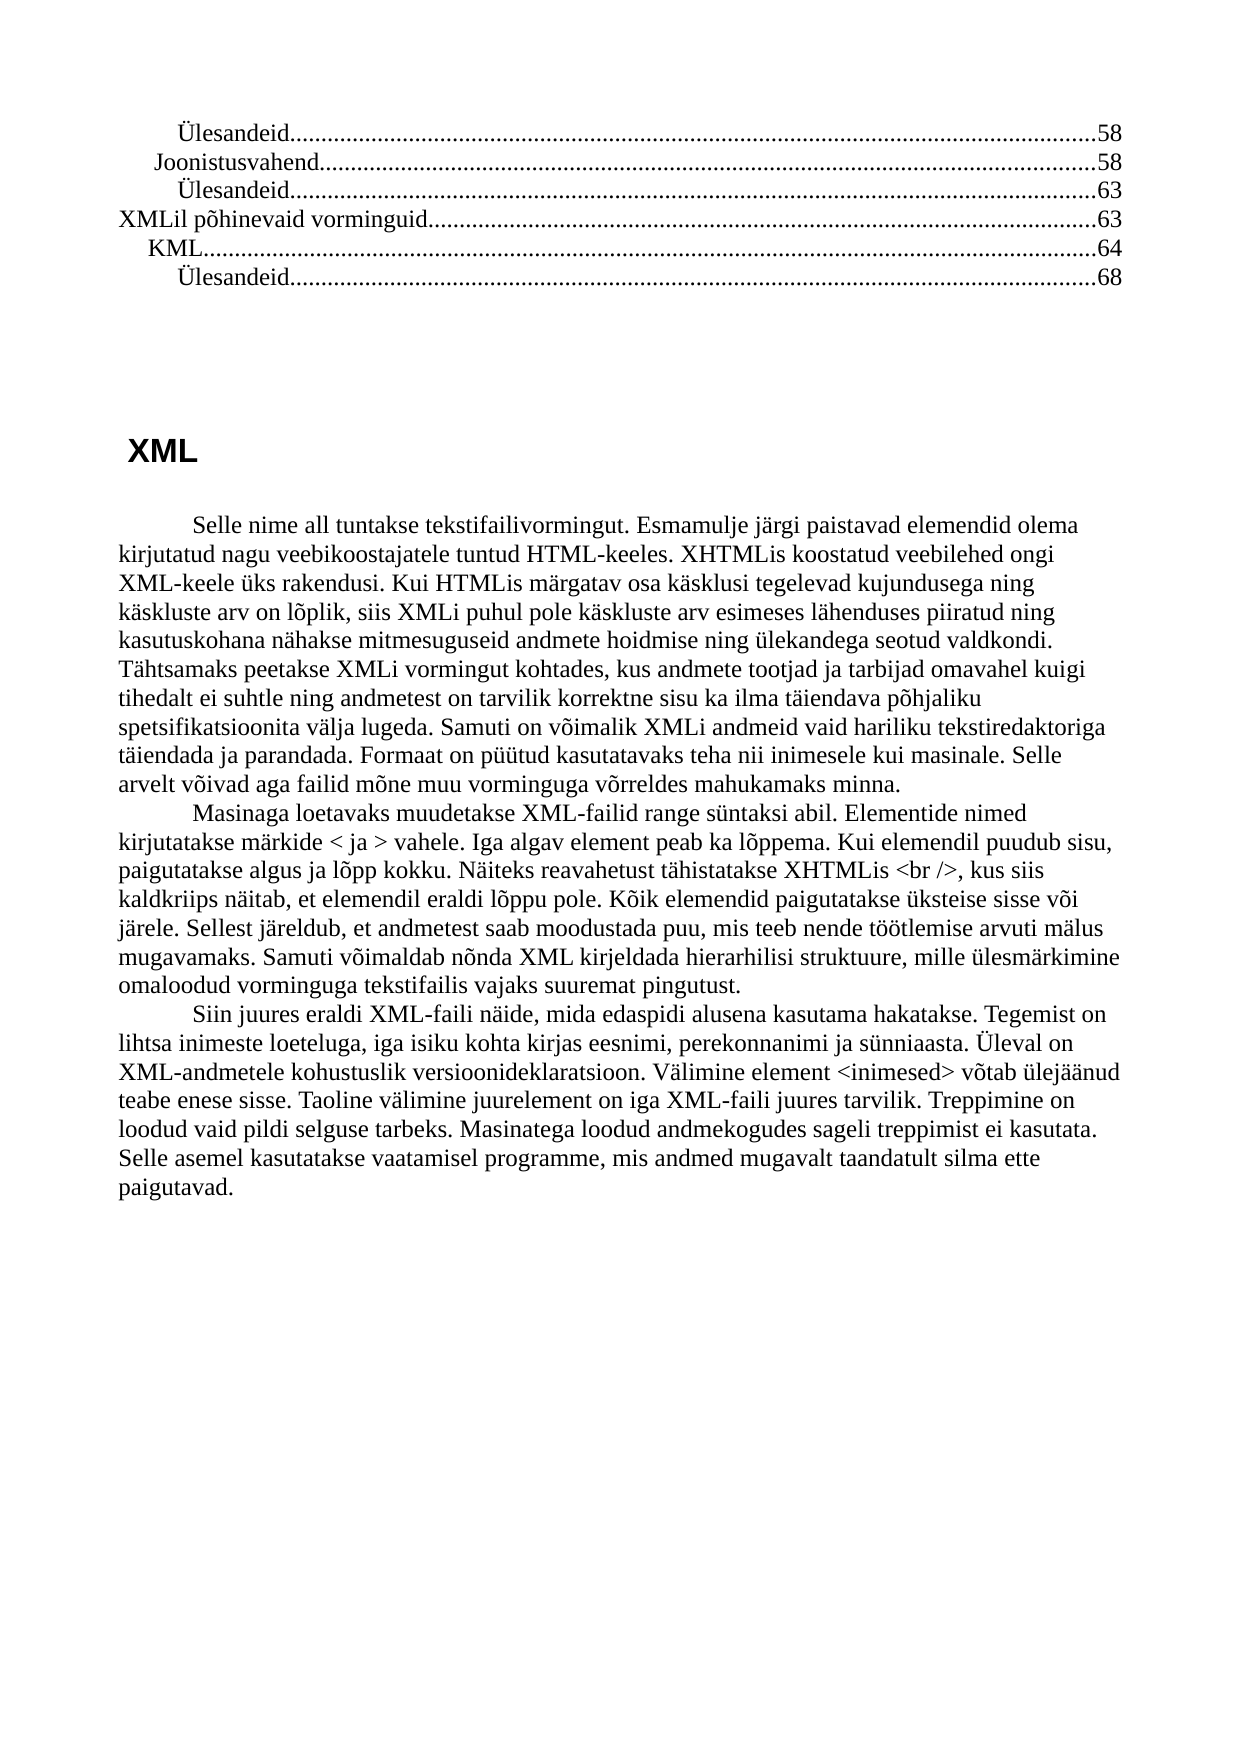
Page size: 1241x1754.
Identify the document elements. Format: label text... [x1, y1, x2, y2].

text XMLil põhinevaid vorminguid 63 [118, 204, 1122, 233]
text Masinaga loetavaks muudetakse XML-failid range süntaksi abil. Elementide nimed kirjutatakse märkide < ja > vahele. Iga algav element peab ka lõppema. Kui elemendil puudub sisu, paigutatakse algus ja lõpp kokku. Näiteks reavahetust tähistatakse XHTMLis <br />, kus siis kaldkriips näitab, et elemendil eraldi lõppu pole. Kõik elemendid paigutatakse üksteise sisse või järele. Sellest järeldub, et andmetest saab moodustada puu, mis teeb nende töötlemise arvuti mälus mugavamaks. Samuti võimaldab nõnda XML kirjeldada hierarhilisi struktuure, mille ülesmärkimine omaloodud vorminguga tekstifailis vajaks suuremat pingutust. [118, 798, 1122, 999]
text KML 64 [148, 233, 1122, 262]
text Siin juures eraldi XML-faili näide, mida edaspidi alusena kasutama hakatakse. Tegemist on lihtsa inimeste loeteluga, iga isiku kohta kirjas eesnimi, perekonnanimi ja sünniaasta. Üleval on XML-andmetele kohustuslik versioonideklaratsioon. Välimine element <inimesed> võtab ülejäänud teabe enese sisse. Taoline välimine juurelement on iga XML-faili juures tarvilik. Treppimine on loodud vaid pildi selguse tarbeks. Masinatega loodud andmekogudes sageli treppimist ei kasutata. Selle asemel kasutatakse vaatamisel programme, mis andmed mugavalt taandatult silma ette paigutavad. [118, 999, 1122, 1201]
text Joonistusvahend 58 [148, 147, 1122, 176]
text Ülesandeid 63 [177, 176, 1122, 204]
text Ülesandeid 58 [177, 118, 1122, 147]
text Selle nime all tuntakse tekstifailivormingut. Esmamulje järgi paistavad elemendid olema kirjutatud nagu veebikoostajatele tuntud HTML-keeles. XHTMLis koostatud veebilehed ongi XML-keele üks rakendusi. Kui HTMLis märgatav osa käsklusi tegelevad kujundusega ning käskluste arv on lõplik, siis XMLi puhul pole käskluste arv esimeses lähenduses piiratud ning kasutuskohana nähakse mitmesuguseid andmete hoidmise ning ülekandega seotud valdkondi. Tähtsamaks peetakse XMLi vormingut kohtades, kus andmete tootjad ja tarbijad omavahel kuigi tihedalt ei suhtle ning andmetest on tarvilik korrektne sisu ka ilma täiendava põhjaliku spetsifikatsioonita välja lugeda. Samuti on võimalik XMLi andmeid vaid hariliku tekstiredaktoriga täiendada ja parandada. Formaat on püütud kasutatavaks teha nii inimesele kui masinale. Selle arvelt võivad aga failid mõne muu vorminguga võrreldes mahukamaks minna. [118, 511, 1122, 798]
text Ülesandeid 68 [177, 262, 1122, 291]
subtitle XML [118, 431, 1122, 469]
